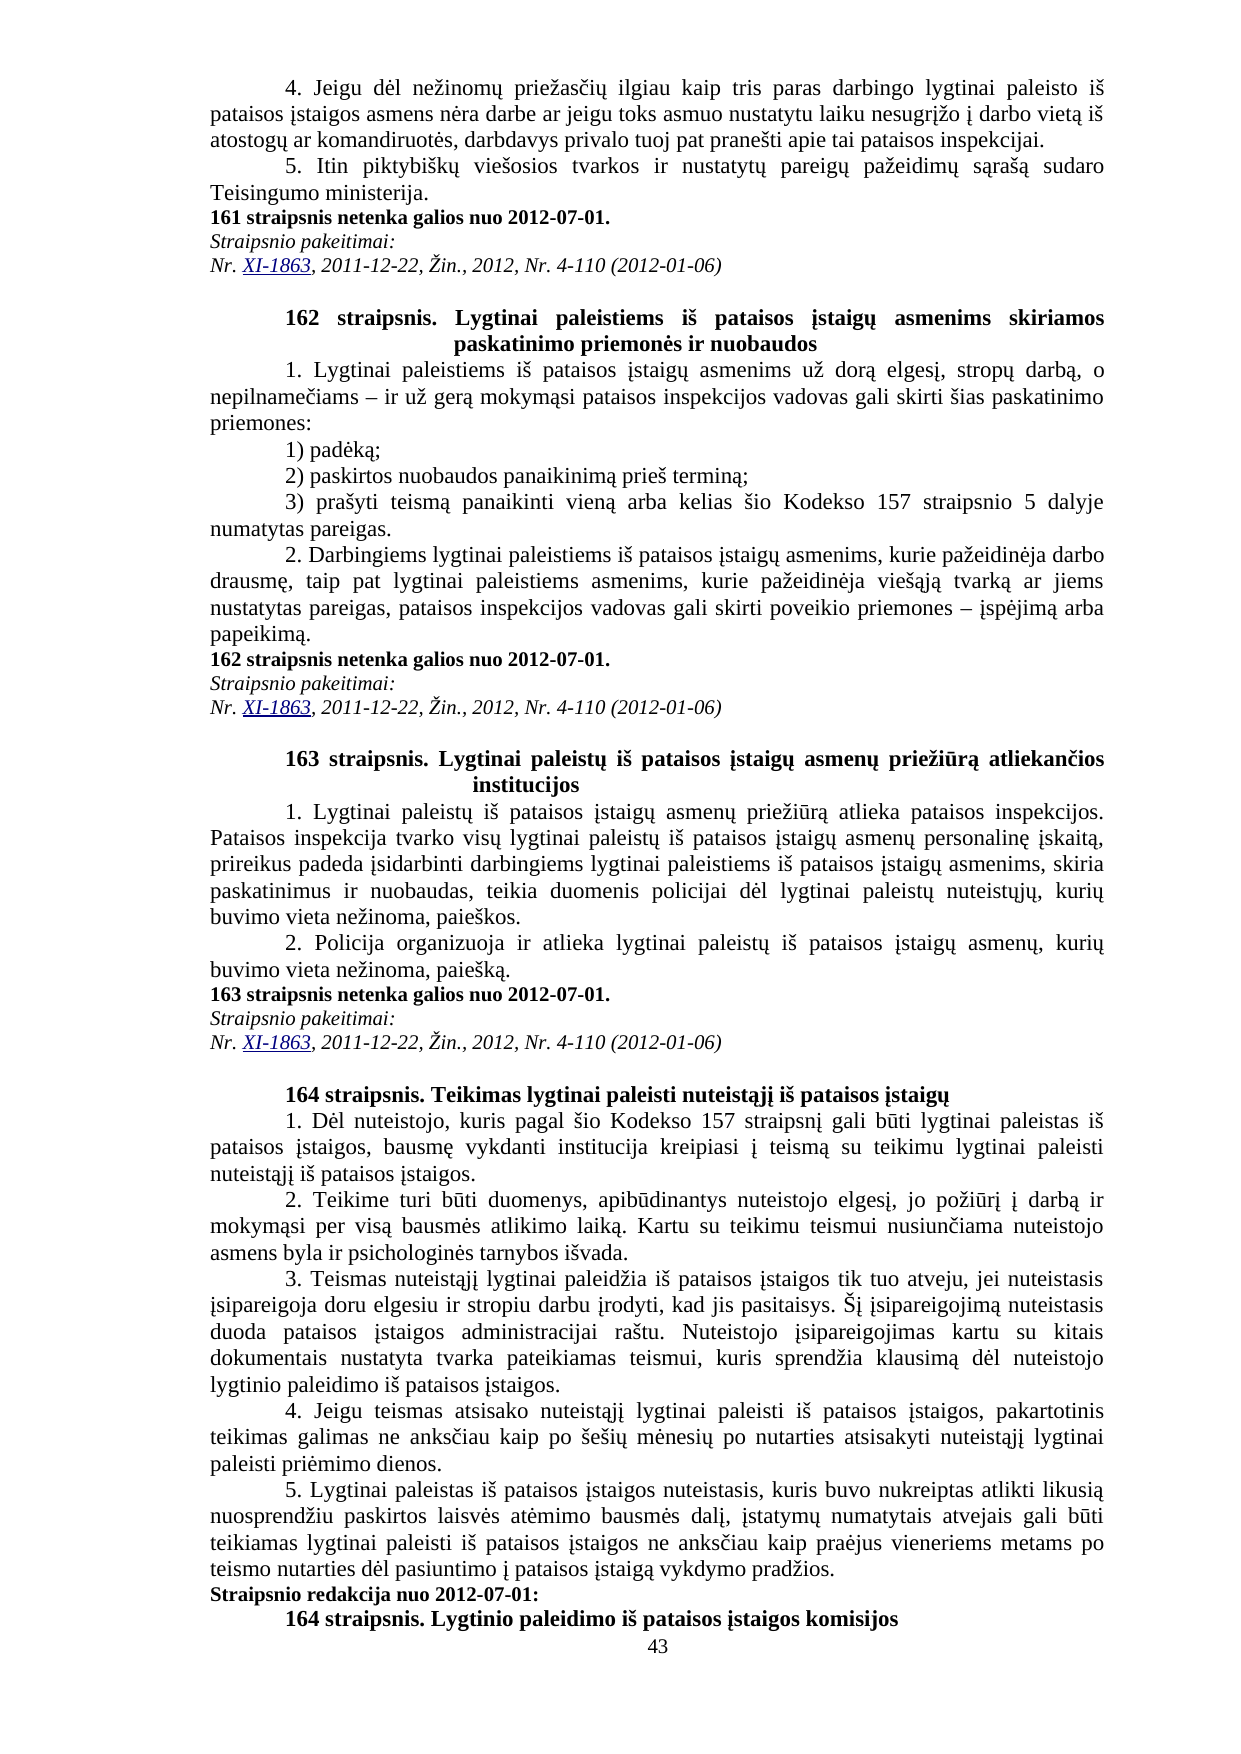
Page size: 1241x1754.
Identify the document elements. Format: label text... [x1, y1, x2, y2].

text Straipsnio pakeitimai: [210, 1006, 1106, 1030]
text 163 straipsnis netenka galios nuo 2012-07-01. [210, 982, 1106, 1006]
text 162 straipsnis netenka galios nuo 2012-07-01. [210, 646, 1106, 671]
text 4. Jeigu dėl nežinomų priežasčių ilgiau kaip tris paras darbingo lygtinai paleisto iš pataisos įstaigos asmens nėra darbe ar jeigu toks asmuo nustatytu laiku nesugrįžo į darbo vietą iš atostogų ar komandiruotės, darbdavys privalo tuoj pat pranešti apie tai pataisos inspekcijai. [210, 73, 1106, 153]
text 1. Lygtinai paleistų iš pataisos įstaigų asmenų priežiūrą atlieka pataisos inspekcijos. Pataisos inspekcija tvarko visų lygtinai paleistų iš pataisos įstaigų asmenų personalinę įskaitą, prireikus padeda įsidarbinti darbingiems lygtinai paleistiems iš pataisos įstaigų asmenims, skiria paskatinimus ir nuobaudas, teikia duomenis policijai dėl lygtinai paleistų nuteistųjų, kurių buvimo vieta nežinoma, paieškos. [210, 798, 1106, 929]
text 162 straipsnis. Lygtinai paleistiems iš pataisos įstaigų asmenims skiriamos paskatinimo priemonės ir nuobaudos [285, 304, 1106, 357]
text 164 straipsnis. Lygtinio paleidimo iš pataisos įstaigos komisijos [210, 1606, 1106, 1632]
text 1) padėką; [210, 436, 1106, 462]
text Nr. XI-1863, 2011-12-22, Žin., 2012, Nr. 4-110 (2012-01-06) [210, 1030, 1106, 1054]
text 2. Darbingiems lygtinai paleistiems iš pataisos įstaigų asmenims, kurie pažeidinėja darbo drausmę, taip pat lygtinai paleistiems asmenims, kurie pažeidinėja viešąją tvarką ar jiems nustatytas pareigas, pataisos inspekcijos vadovas gali skirti poveikio priemones – įspėjimą arba papeikimą. [210, 541, 1106, 646]
text 4. Jeigu teismas atsisako nuteistąjį lygtinai paleisti iš pataisos įstaigos, pakartotinis teikimas galimas ne anksčiau kaip po šešių mėnesių po nutarties atsisakyti nuteistąjį lygtinai paleisti priėmimo dienos. [210, 1397, 1106, 1476]
text Straipsnio pakeitimai: [210, 229, 1106, 253]
text 164 straipsnis. Teikimas lygtinai paleisti nuteistąjį iš pataisos įstaigų [210, 1081, 1106, 1107]
text Straipsnio redakcija nuo 2012-07-01: [210, 1581, 1106, 1606]
text 2) paskirtos nuobaudos panaikinimą prieš terminą; [210, 462, 1106, 488]
text 3. Teismas nuteistąjį lygtinai paleidžia iš pataisos įstaigos tik tuo atveju, jei nuteistasis įsipareigoja doru elgesiu ir stropiu darbu įrodyti, kad jis pasitaisys. Šį įsipareigojimą nuteistasis duoda pataisos įstaigos administracijai raštu. Nuteistojo įsipareigojimas kartu su kitais dokumentais nustatyta tvarka pateikiamas teismui, kuris sprendžia klausimą dėl nuteistojo lygtinio paleidimo iš pataisos įstaigos. [210, 1265, 1106, 1397]
text 3) prašyti teismą panaikinti vieną arba kelias šio Kodekso 157 straipsnio 5 dalyje numatytas pareigas. [210, 488, 1106, 541]
text Nr. XI-1863, 2011-12-22, Žin., 2012, Nr. 4-110 (2012-01-06) [210, 253, 1106, 277]
text Straipsnio pakeitimai: [210, 671, 1106, 694]
text 5. Itin piktybiškų viešosios tvarkos ir nustatytų pareigų pažeidimų sąrašą sudaro Teisingumo ministerija. [210, 153, 1106, 205]
text 2. Policija organizuoja ir atlieka lygtinai paleistų iš pataisos įstaigų asmenų, kurių buvimo vieta nežinoma, paiešką. [210, 929, 1106, 982]
text 1. Lygtinai paleistiems iš pataisos įstaigų asmenims už dorą elgesį, stropų darbą, o nepilnamečiams – ir už gerą mokymąsi pataisos inspekcijos vadovas gali skirti šias paskatinimo priemones: [210, 357, 1106, 436]
text 161 straipsnis netenka galios nuo 2012-07-01. [210, 205, 1106, 229]
text 2. Teikime turi būti duomenys, apibūdinantys nuteistojo elgesį, jo požiūrį į darbą ir mokymąsi per visą bausmės atlikimo laiką. Kartu su teikimu teismui nusiunčiama nuteistojo asmens byla ir psichologinės tarnybos išvada. [210, 1186, 1106, 1265]
text 5. Lygtinai paleistas iš pataisos įstaigos nuteistasis, kuris buvo nukreiptas atlikti likusią nuosprendžiu paskirtos laisvės atėmimo bausmės dalį, įstatymų numatytais atvejais gali būti teikiamas lygtinai paleisti iš pataisos įstaigos ne anksčiau kaip praėjus vieneriems metams po teismo nutarties dėl pasiuntimo į pataisos įstaigą vykdymo pradžios. [210, 1476, 1106, 1581]
text 1. Dėl nuteistojo, kuris pagal šio Kodekso 157 straipsnį gali būti lygtinai paleistas iš pataisos įstaigos, bausmę vykdanti institucija kreipiasi į teismą su teikimu lygtinai paleisti nuteistąjį iš pataisos įstaigos. [210, 1107, 1106, 1186]
text 163 straipsnis. Lygtinai paleistų iš pataisos įstaigų asmenų priežiūrą atliekančios institucijos [285, 745, 1106, 798]
text Nr. XI-1863, 2011-12-22, Žin., 2012, Nr. 4-110 (2012-01-06) [210, 694, 1106, 719]
